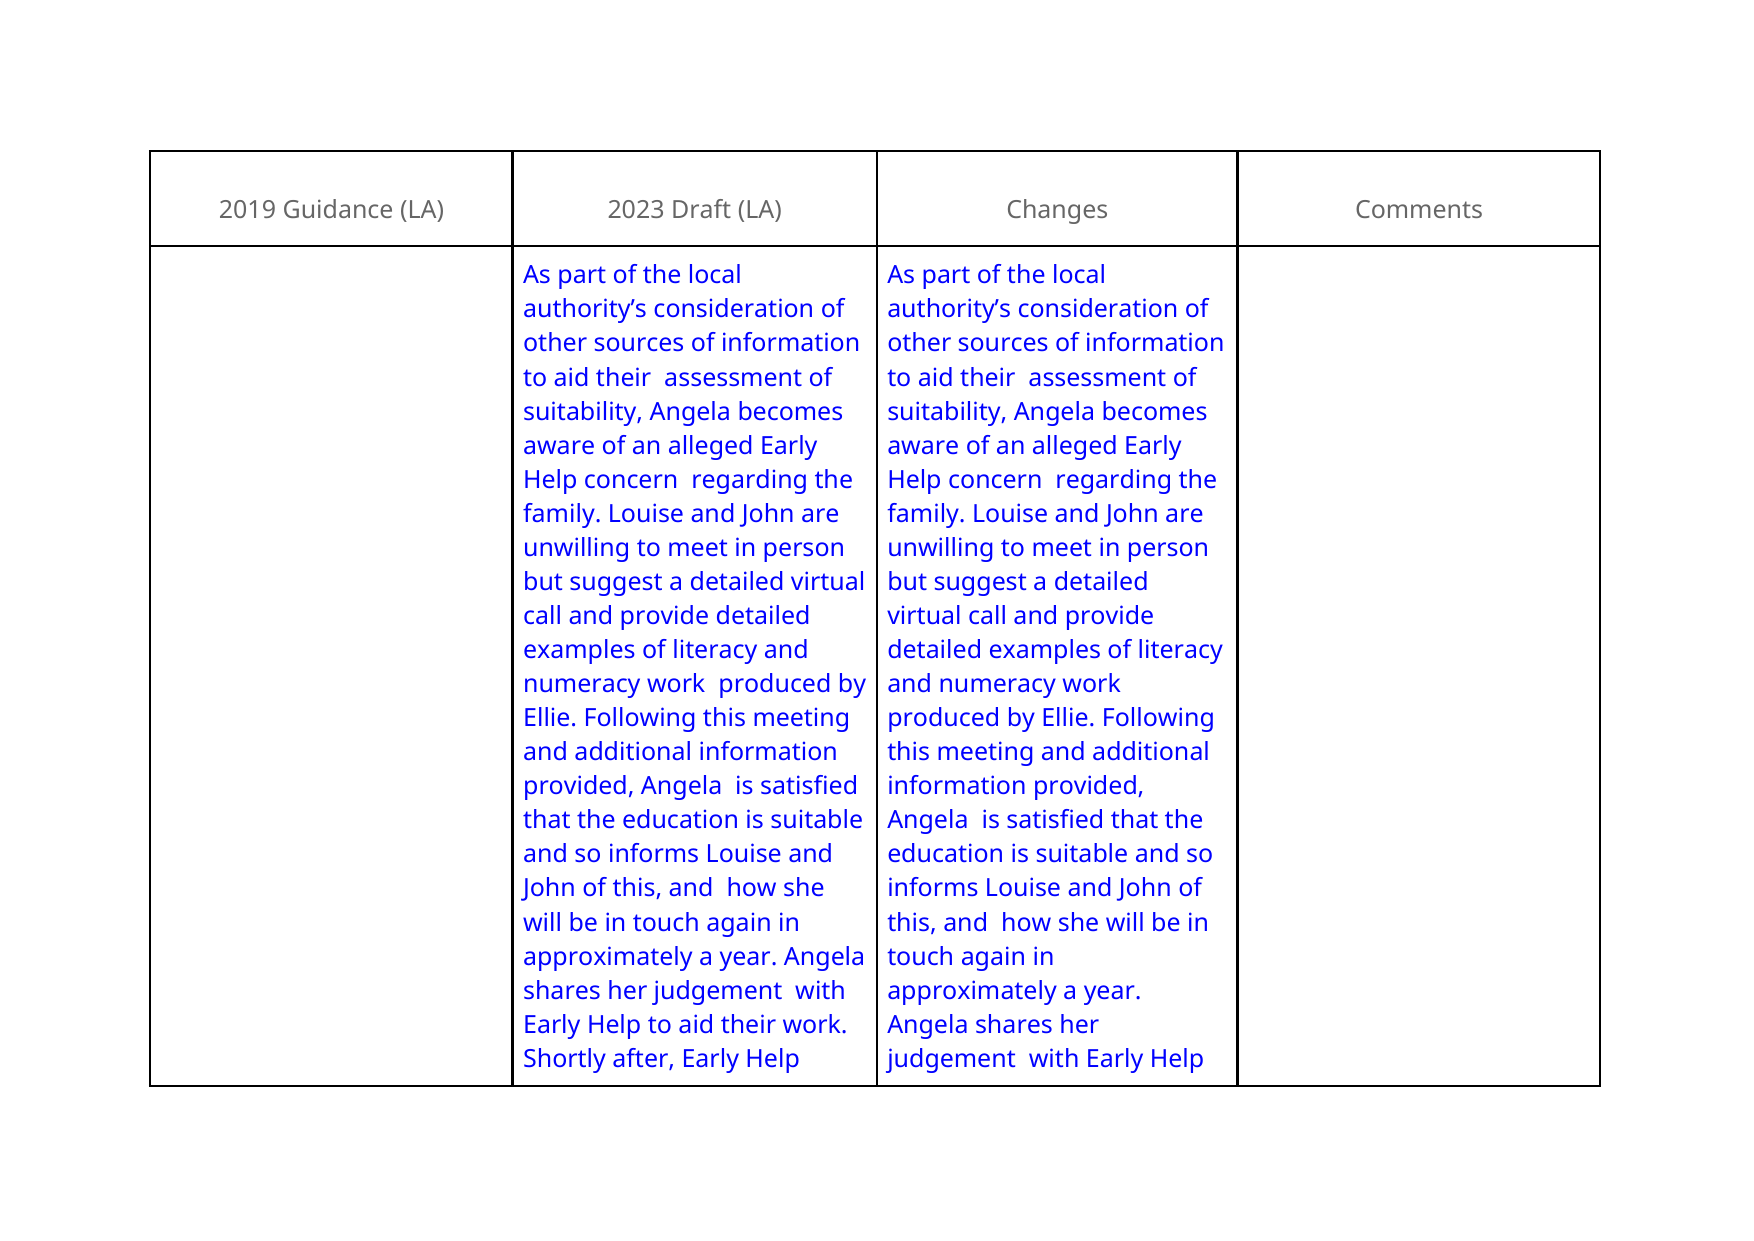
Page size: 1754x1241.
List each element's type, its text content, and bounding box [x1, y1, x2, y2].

table_header Changes [878, 152, 1236, 244]
table_cell As part of the local authority’s consideration of other sources of information to aid their assessment of suitability, Angela becomes aware of an alleged Early Help concern regarding the family. Louise and John are unwilling to meet in person but suggest a detailed virtual call and provide detailed examples of literacy and numeracy work produced by Ellie. Following this meeting and additional information provided, Angela is satisfied that the education is suitable and so informs Louise and John of this, and how she will be in touch again in approximately a year. Angela shares her judgement with Early Help [878, 247, 1236, 1085]
table_cell [151, 247, 511, 1085]
table_header 2023 Draft (LA) [514, 152, 876, 244]
table_header 2019 Guidance (LA) [151, 152, 511, 244]
table_cell As part of the local authority’s consideration of other sources of information to aid their assessment of suitability, Angela becomes aware of an alleged Early Help concern regarding the family. Louise and John are unwilling to meet in person but suggest a detailed virtual call and provide detailed examples of literacy and numeracy work produced by Ellie. Following this meeting and additional information provided, Angela is satisfied that the education is suitable and so informs Louise and John of this, and how she will be in touch again in approximately a year. Angela shares her judgement with Early Help to aid their work. Shortly after, Early Help [514, 247, 876, 1085]
table_cell [1239, 247, 1599, 1085]
table_header Comments [1239, 152, 1599, 244]
